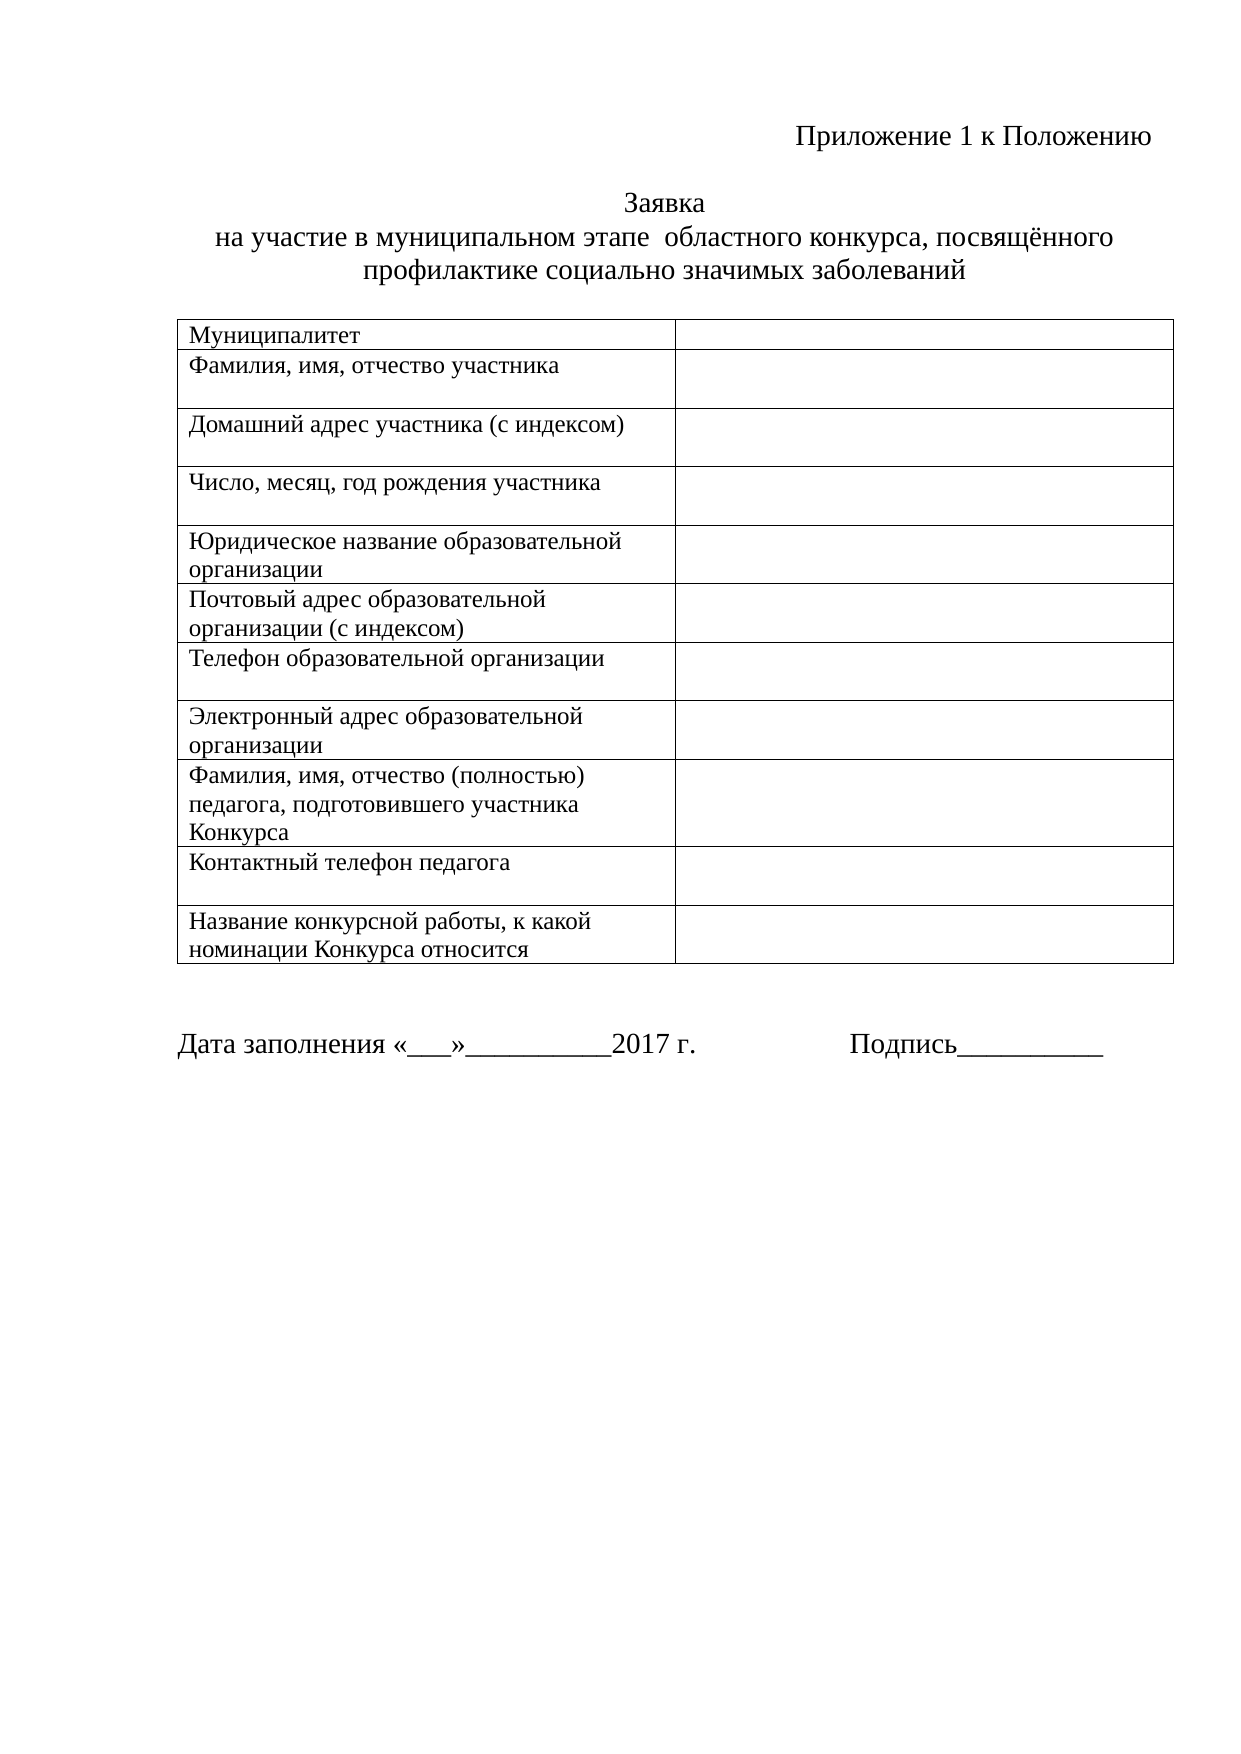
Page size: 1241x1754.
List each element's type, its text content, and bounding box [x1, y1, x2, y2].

table_cell Электронный адрес образовательной организации [178, 701, 675, 759]
table_cell Фамилия, имя, отчество участника [178, 350, 675, 408]
table_cell [676, 584, 1173, 642]
text Заявка [177, 185, 1152, 219]
table_cell [676, 350, 1173, 408]
table_header [676, 320, 1173, 349]
table_cell Телефон образовательной организации [178, 643, 675, 700]
table_cell [676, 526, 1173, 583]
table_cell Число, месяц, год рождения участника [178, 467, 675, 525]
table_header Муниципалитет [178, 320, 675, 349]
table_cell Юридическое название образовательной организации [178, 526, 675, 583]
table_cell [676, 701, 1173, 759]
table_cell Фамилия, имя, отчество (полностью) педагога, подготовившего участника Конкурса [178, 760, 675, 846]
table_cell [676, 847, 1173, 905]
table_cell Контактный телефон педагога [178, 847, 675, 905]
table_cell [676, 409, 1173, 466]
table_cell Почтовый адрес образовательной организации (с индексом) [178, 584, 675, 642]
table_cell [676, 467, 1173, 525]
text на участие в муниципальном этапе областного конкурса, посвящённого профилактике социально значимых заболеваний [177, 219, 1152, 286]
table_cell Название конкурсной работы, к какой номинации Конкурса относится [178, 906, 675, 963]
table_cell [676, 760, 1173, 846]
table_cell [676, 643, 1173, 700]
text Приложение 1 к Положению [177, 118, 1152, 152]
table_cell [676, 906, 1173, 963]
text Дата заполнения «___»__________2017 г. Подпись__________ [177, 1027, 1152, 1060]
table_cell Домашний адрес участника (с индексом) [178, 409, 675, 466]
